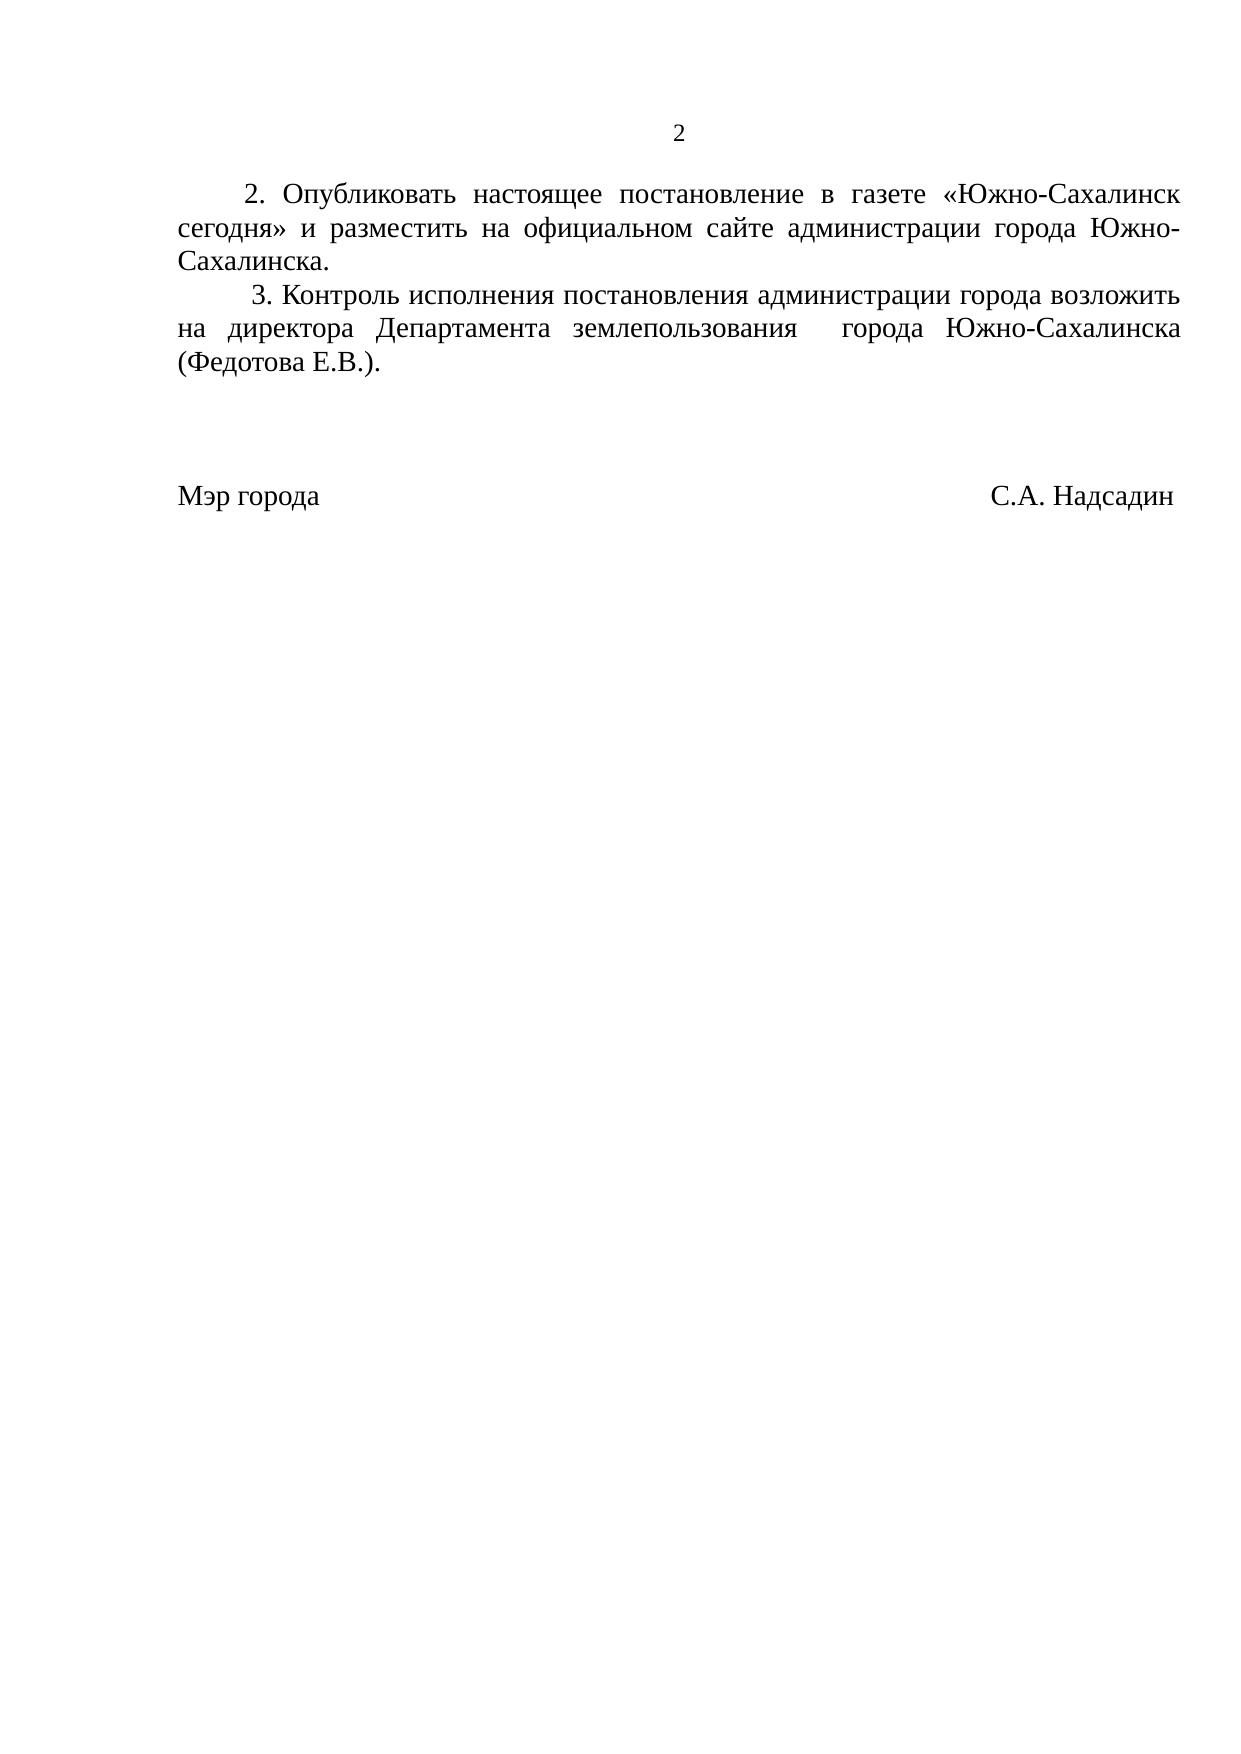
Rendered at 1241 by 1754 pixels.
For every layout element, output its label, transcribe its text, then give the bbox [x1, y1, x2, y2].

text 3. Контроль исполнения постановления администрации города возложить на директора Департамента землепользования города Южно-Сахалинска (Федотова Е.В.). [177, 277, 1181, 378]
text Мэр города С.А. Надсадин [177, 478, 1181, 512]
text 2. Опубликовать настоящее постановление в газете «Южно-Сахалинск сегодня» и разместить на официальном сайте администрации города Южно-Сахалинска. [177, 176, 1181, 277]
